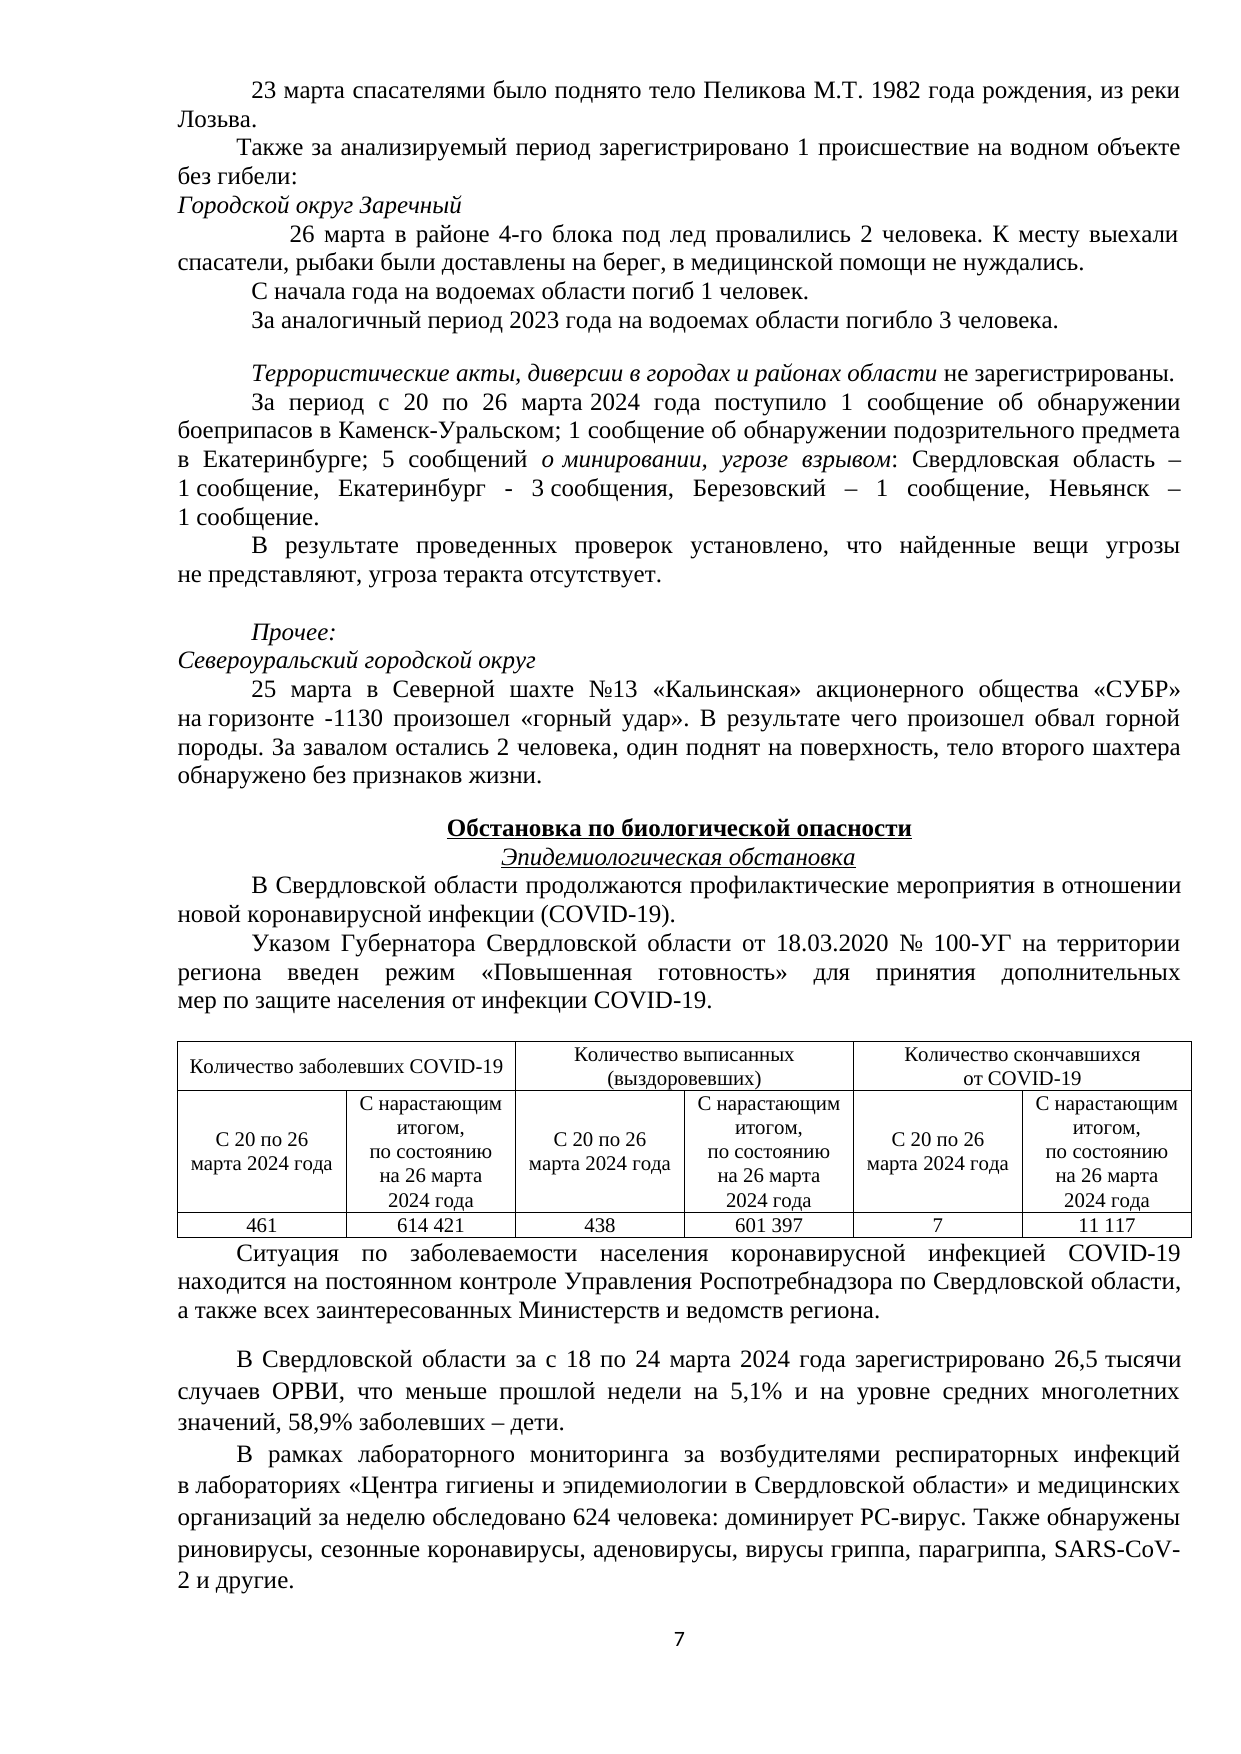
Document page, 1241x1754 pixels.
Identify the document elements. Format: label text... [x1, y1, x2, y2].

text В рамках лабораторного мониторинга за возбудителями респираторных инфекций в лабораториях «Центра гигиены и эпидемиологии в Свердловской области» и медицинских организаций за неделю обследовано 624 человека: доминирует РС-вирус. Также обнаружены риновирусы, сезонные коронавирусы, аденовирусы, вирусы гриппа, парагриппа, SARS-CoV-2 и другие. [177, 1439, 1181, 1594]
text Обстановка по биологической опасности [177, 813, 1181, 842]
text Эпидемиологическая обстановка [177, 842, 1181, 871]
table_header Количество заболевших COVID-19 [178, 1042, 515, 1090]
text За период с 20 по 26 марта 2024 года поступило 1 сообщение об обнаружении боеприпасов в Каменск-Уральском; 1 сообщение об обнаружении подозрительного предмета в Екатеринбурге; 5 сообщений о минировании, угрозе взрывом: Свердловская область – 1 сообщение, Екатеринбург - 3 сообщения, Березовский – 1 сообщение, Невьянск – 1 сообщение. [177, 387, 1181, 530]
text В Свердловской области за с 18 по 24 марта 2024 года зарегистрировано 26,5 тысячи случаев ОРВИ, что меньше прошлой недели на 5,1% и на уровне средних многолетних значений, 58,9% заболевших – дети. [177, 1344, 1181, 1436]
text В результате проведенных проверок установлено, что найденные вещи угрозы не представляют, угроза теракта отсутствует. [177, 530, 1181, 588]
table_cell 7 [854, 1213, 1022, 1237]
text Североуральский городской округ [177, 645, 1181, 674]
table_cell 438 [516, 1213, 684, 1237]
table_header Количество выписанных (выздоровевших) [516, 1042, 853, 1090]
table_cell С 20 по 26 марта 2024 года [178, 1091, 346, 1212]
text С начала года на водоемах области погиб 1 человек. [177, 276, 1181, 305]
table_header Количество скончавшихся от COVID-19 [854, 1042, 1191, 1090]
table_cell С нарастающим итогом, по состоянию на 26 марта 2024 года [1023, 1091, 1191, 1212]
text За аналогичный период 2023 года на водоемах области погибло 3 человека. [177, 305, 1181, 334]
text Ситуация по заболеваемости населения коронавирусной инфекцией COVID-19 находится на постоянном контроле Управления Роспотребнадзора по Свердловской области, а также всех заинтересованных Министерств и ведомств региона. [177, 1238, 1181, 1324]
text Террористические акты, диверсии в городах и районах области не зарегистрированы. [177, 358, 1181, 387]
table_cell С 20 по 26 марта 2024 года [854, 1091, 1022, 1212]
text 23 марта спасателями было поднято тело Пеликова М.Т. 1982 года рождения, из реки Лозьва. [177, 75, 1181, 132]
text 25 марта в Северной шахте №13 «Кальинская» акционерного общества «СУБР» на горизонте -1130 произошел «горный удар». В результате чего произошел обвал горной породы. За завалом остались 2 человека, один поднят на поверхность, тело второго шахтера обнаружено без признаков жизни. [177, 674, 1181, 789]
table_cell 461 [178, 1213, 346, 1237]
table_cell С нарастающим итогом, по состоянию на 26 марта 2024 года [685, 1091, 853, 1212]
table_cell 614 421 [347, 1213, 515, 1237]
text 26 марта в районе 4-го блока под лед провалились 2 человека. К месту выехали спасатели, рыбаки были доставлены на берег, в медицинской помощи не нуждались. [177, 219, 1181, 276]
table_cell 11 117 [1023, 1213, 1191, 1237]
text Городской округ Заречный [177, 190, 1181, 219]
table_cell С нарастающим итогом, по состоянию на 26 марта 2024 года [347, 1091, 515, 1212]
table_cell 601 397 [685, 1213, 853, 1237]
text Также за анализируемый период зарегистрировано 1 происшествие на водном объекте без гибели: [177, 132, 1181, 190]
table_cell С 20 по 26 марта 2024 года [516, 1091, 684, 1212]
text Прочее: [177, 617, 1181, 645]
text В Свердловской области продолжаются профилактические мероприятия в отношении новой коронавирусной инфекции (COVID-19). [177, 871, 1181, 928]
text Указом Губернатора Свердловской области от 18.03.2020 № 100-УГ на территории региона введен режим «Повышенная готовность» для принятия дополнительных мер по защите населения от инфекции COVID-19. [177, 928, 1181, 1014]
